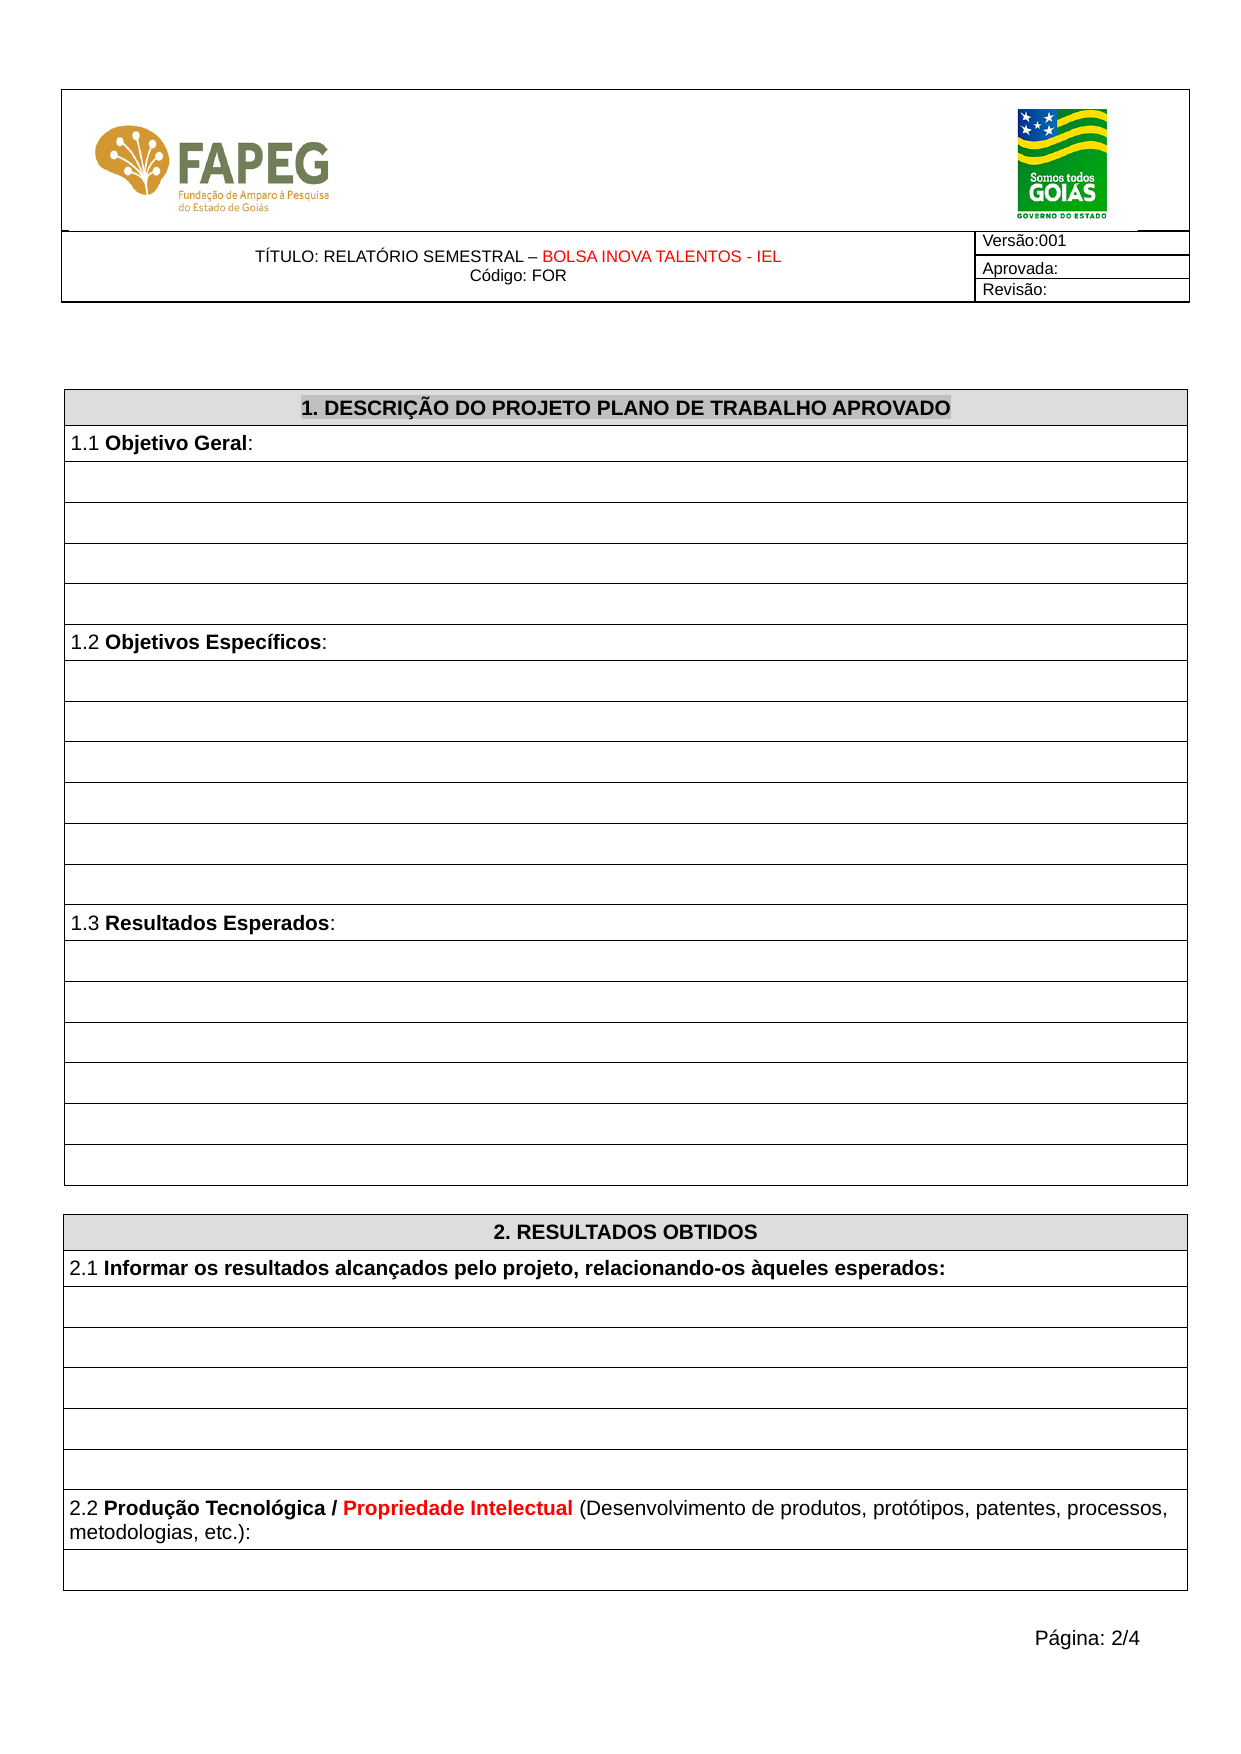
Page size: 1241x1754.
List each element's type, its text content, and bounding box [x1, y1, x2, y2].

table_cell [65, 865, 1187, 904]
table_header 2. RESULTADOS OBTIDOS [64, 1215, 1187, 1250]
table_cell [65, 1023, 1187, 1062]
table_cell [65, 1104, 1187, 1144]
table_cell 1.2 Objetivos Específicos: [65, 625, 1187, 660]
table_cell [65, 702, 1187, 741]
table_cell [65, 982, 1187, 1022]
table_cell [65, 742, 1187, 782]
table_cell [65, 1063, 1187, 1103]
table_cell 1.3 Resultados Esperados: [65, 905, 1187, 940]
table_cell [65, 544, 1187, 583]
table_cell [64, 1287, 1187, 1326]
table_cell [65, 661, 1187, 701]
table_cell [64, 1409, 1187, 1448]
table_cell [65, 824, 1187, 863]
table_cell [65, 941, 1187, 981]
table_cell 2.1 Informar os resultados alcançados pelo projeto, relacionando-os àqueles esperados: [64, 1251, 1187, 1286]
table_cell [64, 1550, 1187, 1590]
table_cell [64, 1328, 1187, 1367]
table_cell [65, 462, 1187, 502]
table_cell 2.2 Produção Tecnológica / Propriedade Intelectual (Desenvolvimento de produtos, protótipos, patentes, processos, metodologias, etc.): [64, 1490, 1187, 1549]
table_cell [64, 1450, 1187, 1489]
table_header 1. DESCRIÇÃO DO PROJETO PLANO DE TRABALHO APROVADO [65, 390, 1187, 425]
table_cell [64, 1368, 1187, 1408]
table_cell [65, 1145, 1187, 1184]
table_cell [65, 783, 1187, 823]
table_cell [65, 584, 1187, 624]
table_cell [65, 503, 1187, 542]
table_cell 1.1 Objetivo Geral: [65, 426, 1187, 461]
